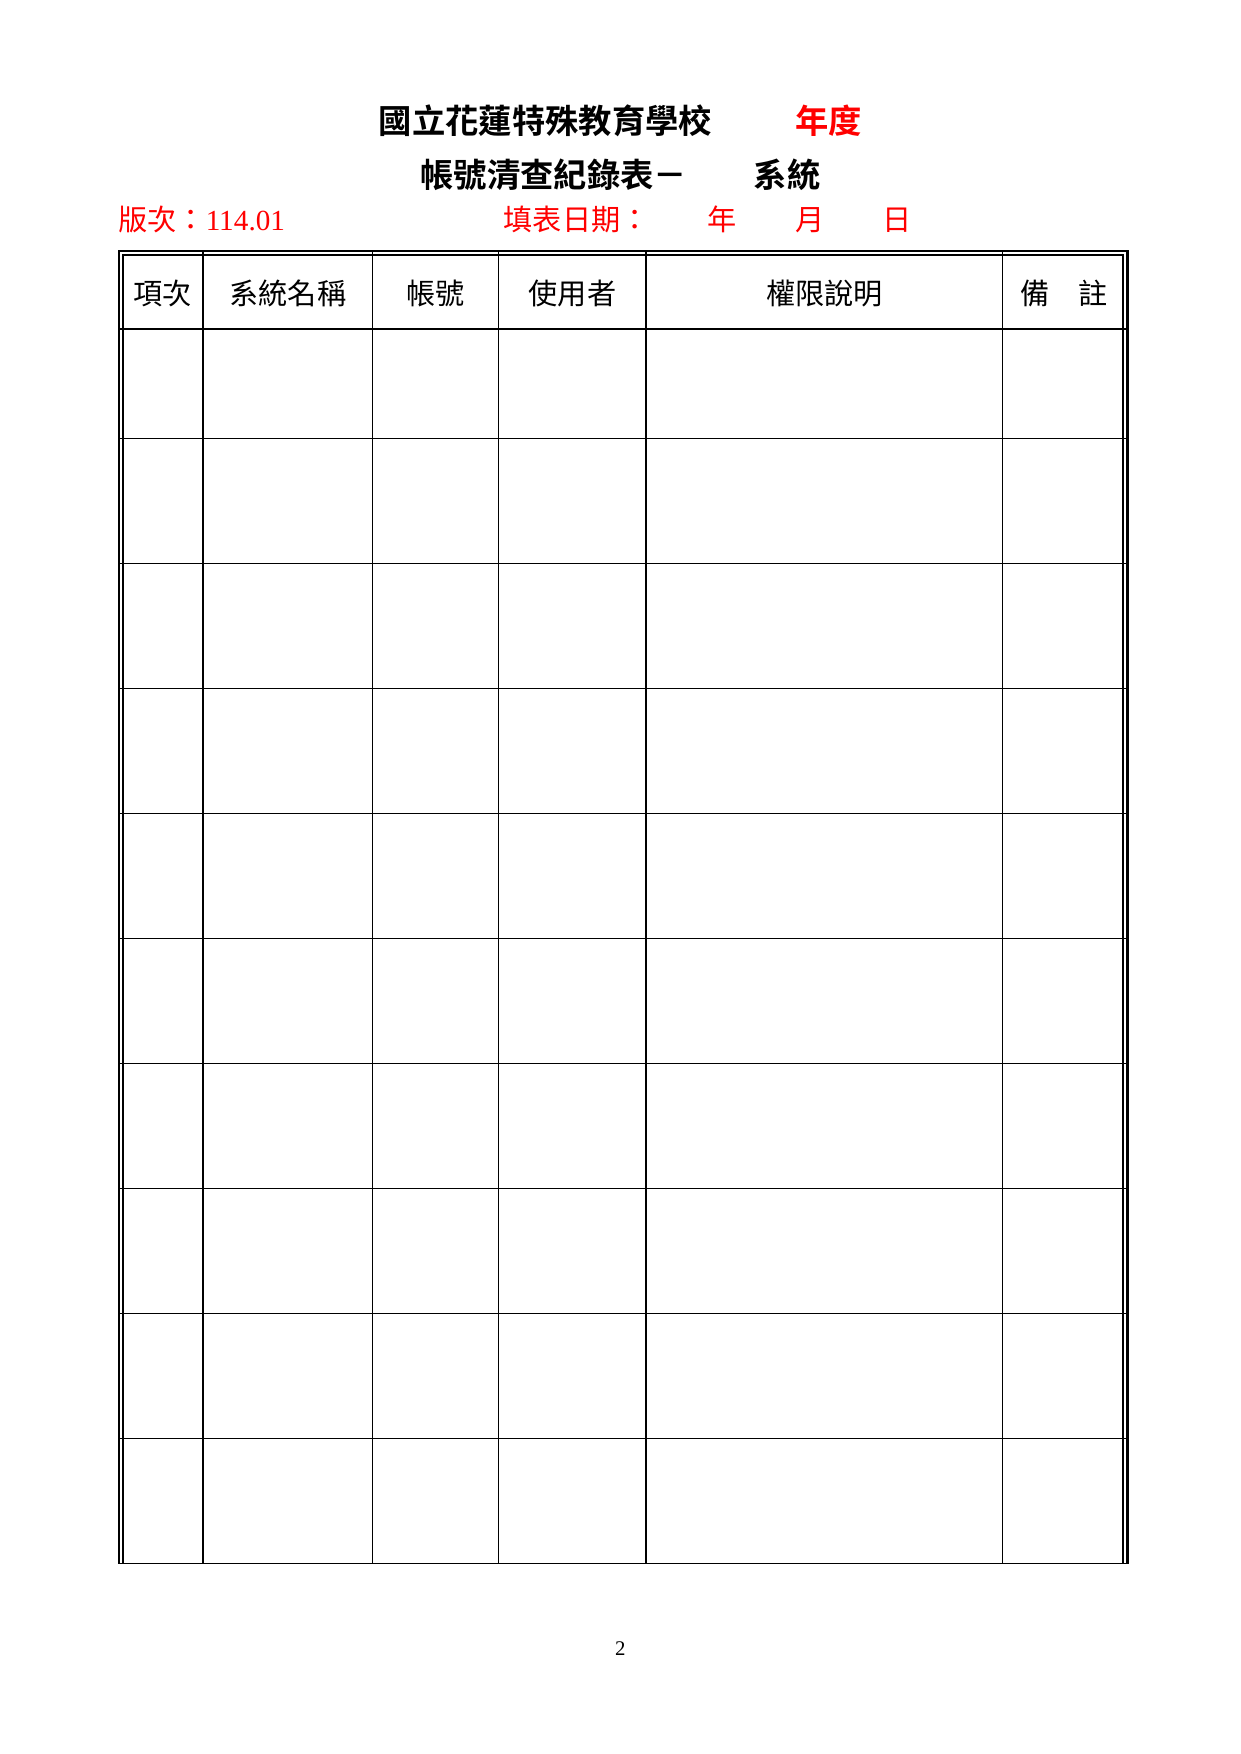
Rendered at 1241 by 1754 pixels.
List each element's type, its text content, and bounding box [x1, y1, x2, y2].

table_cell [647, 689, 1002, 812]
table_cell [1003, 330, 1122, 437]
table_cell [647, 814, 1002, 937]
table_cell [124, 564, 202, 687]
table_cell [647, 564, 1002, 687]
table_cell [373, 1189, 498, 1312]
table_cell [204, 1314, 372, 1437]
table_cell [499, 439, 645, 562]
table_cell [373, 1314, 498, 1437]
table_header 項次 [124, 256, 202, 328]
table_cell [204, 689, 372, 812]
table_cell [124, 439, 202, 562]
table_cell [204, 939, 372, 1062]
table_cell [499, 939, 645, 1062]
table_cell [204, 1064, 372, 1187]
table_cell [373, 689, 498, 812]
table_cell [499, 1314, 645, 1437]
table_cell [499, 1064, 645, 1187]
table_cell [647, 1439, 1002, 1562]
table_cell [1003, 1064, 1122, 1187]
table_cell [373, 939, 498, 1062]
table_cell [1003, 939, 1122, 1062]
table_cell [1003, 689, 1122, 812]
table_cell [124, 814, 202, 937]
table_cell [373, 1064, 498, 1187]
table_cell [204, 814, 372, 937]
table_header 帳號 [373, 256, 498, 328]
table_cell [373, 439, 498, 562]
table_cell [373, 330, 498, 437]
table_cell [204, 439, 372, 562]
table_header 權限說明 [647, 256, 1002, 328]
table_cell [1003, 564, 1122, 687]
table_cell [1003, 1189, 1122, 1312]
table_cell [373, 564, 498, 687]
table_cell [124, 330, 202, 437]
table_cell [204, 1439, 372, 1562]
table_cell [124, 1064, 202, 1187]
table_cell [499, 814, 645, 937]
table_cell [124, 689, 202, 812]
table_cell [1003, 1314, 1122, 1437]
table_cell [647, 330, 1002, 437]
table_cell [373, 814, 498, 937]
table_cell [499, 1439, 645, 1562]
table_cell [647, 1189, 1002, 1312]
table_header 使用者 [499, 256, 645, 328]
table_cell [1003, 1439, 1122, 1562]
table_cell [204, 1189, 372, 1312]
table_cell [124, 1314, 202, 1437]
table_cell [499, 330, 645, 437]
table_cell [124, 939, 202, 1062]
table_cell [647, 439, 1002, 562]
table_cell [499, 689, 645, 812]
table_cell [124, 1439, 202, 1562]
table_cell [204, 330, 372, 437]
table_cell [204, 564, 372, 687]
table_cell [124, 1189, 202, 1312]
table_header 系統名稱 [204, 256, 372, 328]
table_cell [647, 939, 1002, 1062]
table_cell [499, 564, 645, 687]
table_cell [499, 1189, 645, 1312]
table_cell [373, 1439, 498, 1562]
table_cell [1003, 814, 1122, 937]
table_cell [647, 1064, 1002, 1187]
table_header 備 註 [1003, 256, 1122, 328]
table_cell [647, 1314, 1002, 1437]
table_cell [1003, 439, 1122, 562]
